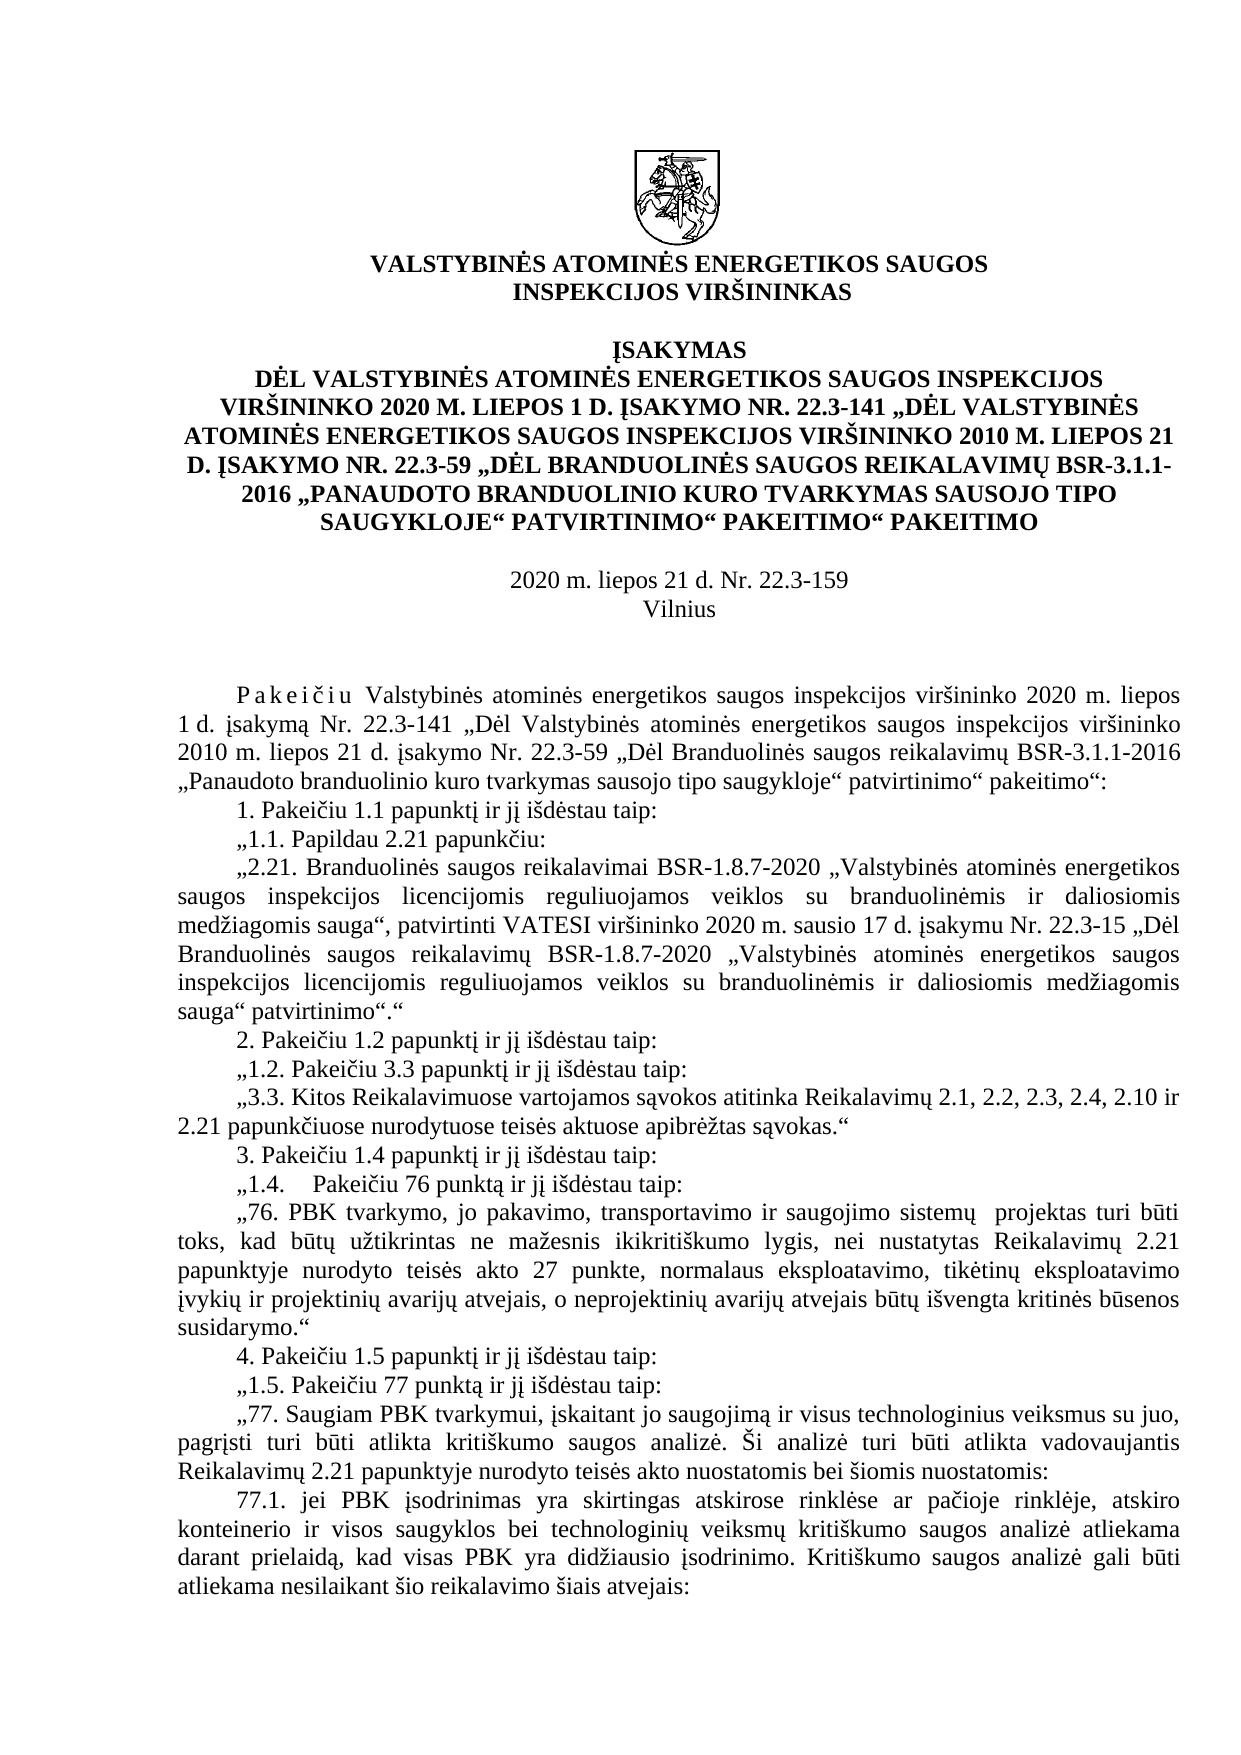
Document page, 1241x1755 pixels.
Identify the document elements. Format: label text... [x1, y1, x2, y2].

text VALSTYBINĖS ATOMINĖS ENERGETIKOS SAUGOS [177, 249, 1181, 277]
text DĖL VALSTYBINĖS ATOMINĖS ENERGETIKOS SAUGOS INSPEKCIJOS VIRŠININKO 2020 M. LIEPOS 1 D. ĮSAKYMO NR. 22.3-141 „DĖL VALSTYBINĖS ATOMINĖS ENERGETIKOS SAUGOS INSPEKCIJOS VIRŠININKO 2010 M. LIEPOS 21 D. ĮSAKYMO NR. 22.3-59 „DĖL BRANDUOLINĖS SAUGOS REIKALAVIMŲ BSR-3.1.1-2016 „PANAUDOTO BRANDUOLINIO KURO TVARKYMAS SAUSOJO TIPO SAUGYKLOJE“ PATVIRTINIMO“ PAKEITIMO“ PAKEITIMO [177, 364, 1181, 536]
text ĮSAKYMAS [177, 335, 1181, 364]
text Pakeičiu Valstybinės atominės energetikos saugos inspekcijos viršininko 2020 m. liepos 1 d. įsakymą Nr. 22.3-141 „Dėl Valstybinės atominės energetikos saugos inspekcijos viršininko 2010 m. liepos 21 d. įsakymo Nr. 22.3-59 „Dėl Branduolinės saugos reikalavimų BSR-3.1.1-2016 „Panaudoto branduolinio kuro tvarkymas sausojo tipo saugykloje“ patvirtinimo“ pakeitimo“: [177, 680, 1181, 795]
text 4. Pakeičiu 1.5 papunktį ir jį išdėstau taip: [177, 1341, 1181, 1370]
text 77.1. jei PBK įsodrinimas yra skirtingas atskirose rinklėse ar pačioje rinklėje, atskiro konteinerio ir visos saugyklos bei technologinių veiksmų kritiškumo saugos analizė atliekama darant prielaidą, kad visas PBK yra didžiausio įsodrinimo. Kritiškumo saugos analizė gali būti atliekama nesilaikant šio reikalavimo šiais atvejais: [177, 1485, 1181, 1600]
text 1. Pakeičiu 1.1 papunktį ir jį išdėstau taip: [177, 795, 1181, 824]
text „2.21. Branduolinės saugos reikalavimai BSR-1.8.7-2020 „Valstybinės atominės energetikos saugos inspekcijos licencijomis reguliuojamos veiklos su branduolinėmis ir daliosiomis medžiagomis sauga“, patvirtinti VATESI viršininko 2020 m. sausio 17 d. įsakymu Nr. 22.3-15 „Dėl Branduolinės saugos reikalavimų BSR-1.8.7-2020 „Valstybinės atominės energetikos saugos inspekcijos licencijomis reguliuojamos veiklos su branduolinėmis ir daliosiomis medžiagomis sauga“ patvirtinimo“.“ [177, 852, 1181, 1025]
text Vilnius [177, 594, 1181, 622]
text „1.2. Pakeičiu 3.3 papunktį ir jį išdėstau taip: [177, 1054, 1181, 1082]
text „76. PBK tvarkymo, jo pakavimo, transportavimo ir saugojimo sistemų projektas turi būti toks, kad būtų užtikrintas ne mažesnis ikikritiškumo lygis, nei nustatytas Reikalavimų 2.21 papunktyje nurodyto teisės akto 27 punkte, normalaus eksploatavimo, tikėtinų eksploatavimo įvykių ir projektinių avarijų atvejais, o neprojektinių avarijų atvejais būtų išvengta kritinės būsenos susidarymo.“ [177, 1197, 1181, 1341]
text „1.1. Papildau 2.21 papunkčiu: [177, 824, 1181, 852]
text 3. Pakeičiu 1.4 papunktį ir jį išdėstau taip: [177, 1140, 1181, 1169]
text INSPEKCIJOS VIRŠININKAS [177, 277, 1181, 306]
text „3.3. Kitos Reikalavimuose vartojamos sąvokos atitinka Reikalavimų 2.1, 2.2, 2.3, 2.4, 2.10 ir 2.21 papunkčiuose nurodytuose teisės aktuose apibrėžtas sąvokas.“ [177, 1082, 1181, 1140]
text „77. Saugiam PBK tvarkymui, įskaitant jo saugojimą ir visus technologinius veiksmus su juo, pagrįsti turi būti atlikta kritiškumo saugos analizė. Ši analizė turi būti atlikta vadovaujantis Reikalavimų 2.21 papunktyje nurodyto teisės akto nuostatomis bei šiomis nuostatomis: [177, 1399, 1181, 1485]
text 2020 m. liepos 21 d. Nr. 22.3-159 [177, 565, 1181, 594]
text „1.5. Pakeičiu 77 punktą ir jį išdėstau taip: [177, 1370, 1181, 1399]
text 2. Pakeičiu 1.2 papunktį ir jį išdėstau taip: [177, 1025, 1181, 1054]
text „1.4. Pakeičiu 76 punktą ir jį išdėstau taip: [177, 1169, 1181, 1197]
